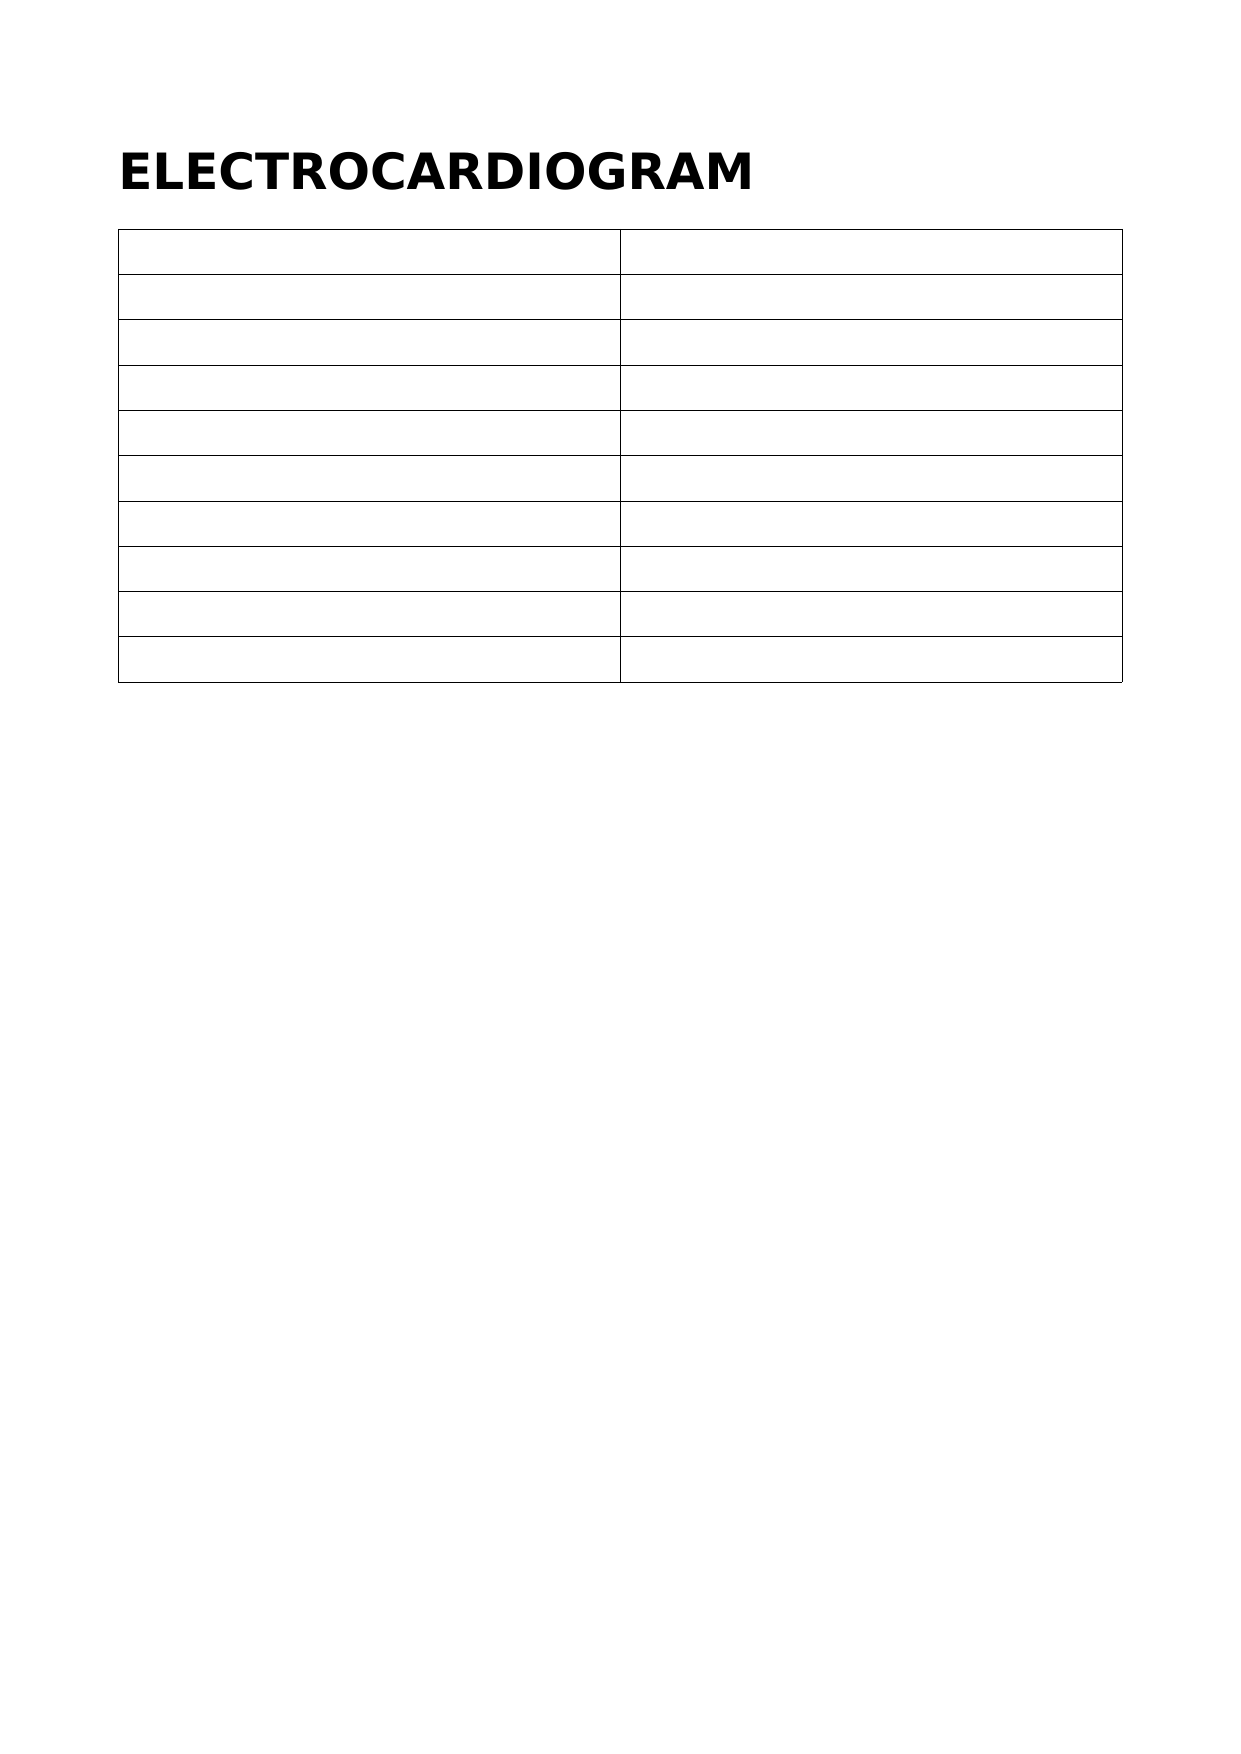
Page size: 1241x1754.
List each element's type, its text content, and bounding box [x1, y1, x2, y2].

subtitle ELECTROCARDIOGRAM [118, 143, 1122, 201]
table_cell [119, 502, 620, 546]
table_cell [621, 275, 1122, 319]
table_cell [621, 637, 1122, 682]
table_cell [621, 320, 1122, 364]
table_header [119, 230, 620, 274]
table_cell [621, 411, 1122, 455]
table_cell [621, 456, 1122, 501]
table_cell [621, 366, 1122, 410]
table_cell [119, 637, 620, 682]
table_cell [119, 411, 620, 455]
table_cell [119, 275, 620, 319]
table_cell [119, 366, 620, 410]
table_cell [119, 320, 620, 364]
table_cell [621, 547, 1122, 591]
table_cell [621, 592, 1122, 636]
table_header [621, 230, 1122, 274]
table_cell [119, 547, 620, 591]
table_cell [621, 502, 1122, 546]
table_cell [119, 592, 620, 636]
table_cell [119, 456, 620, 501]
